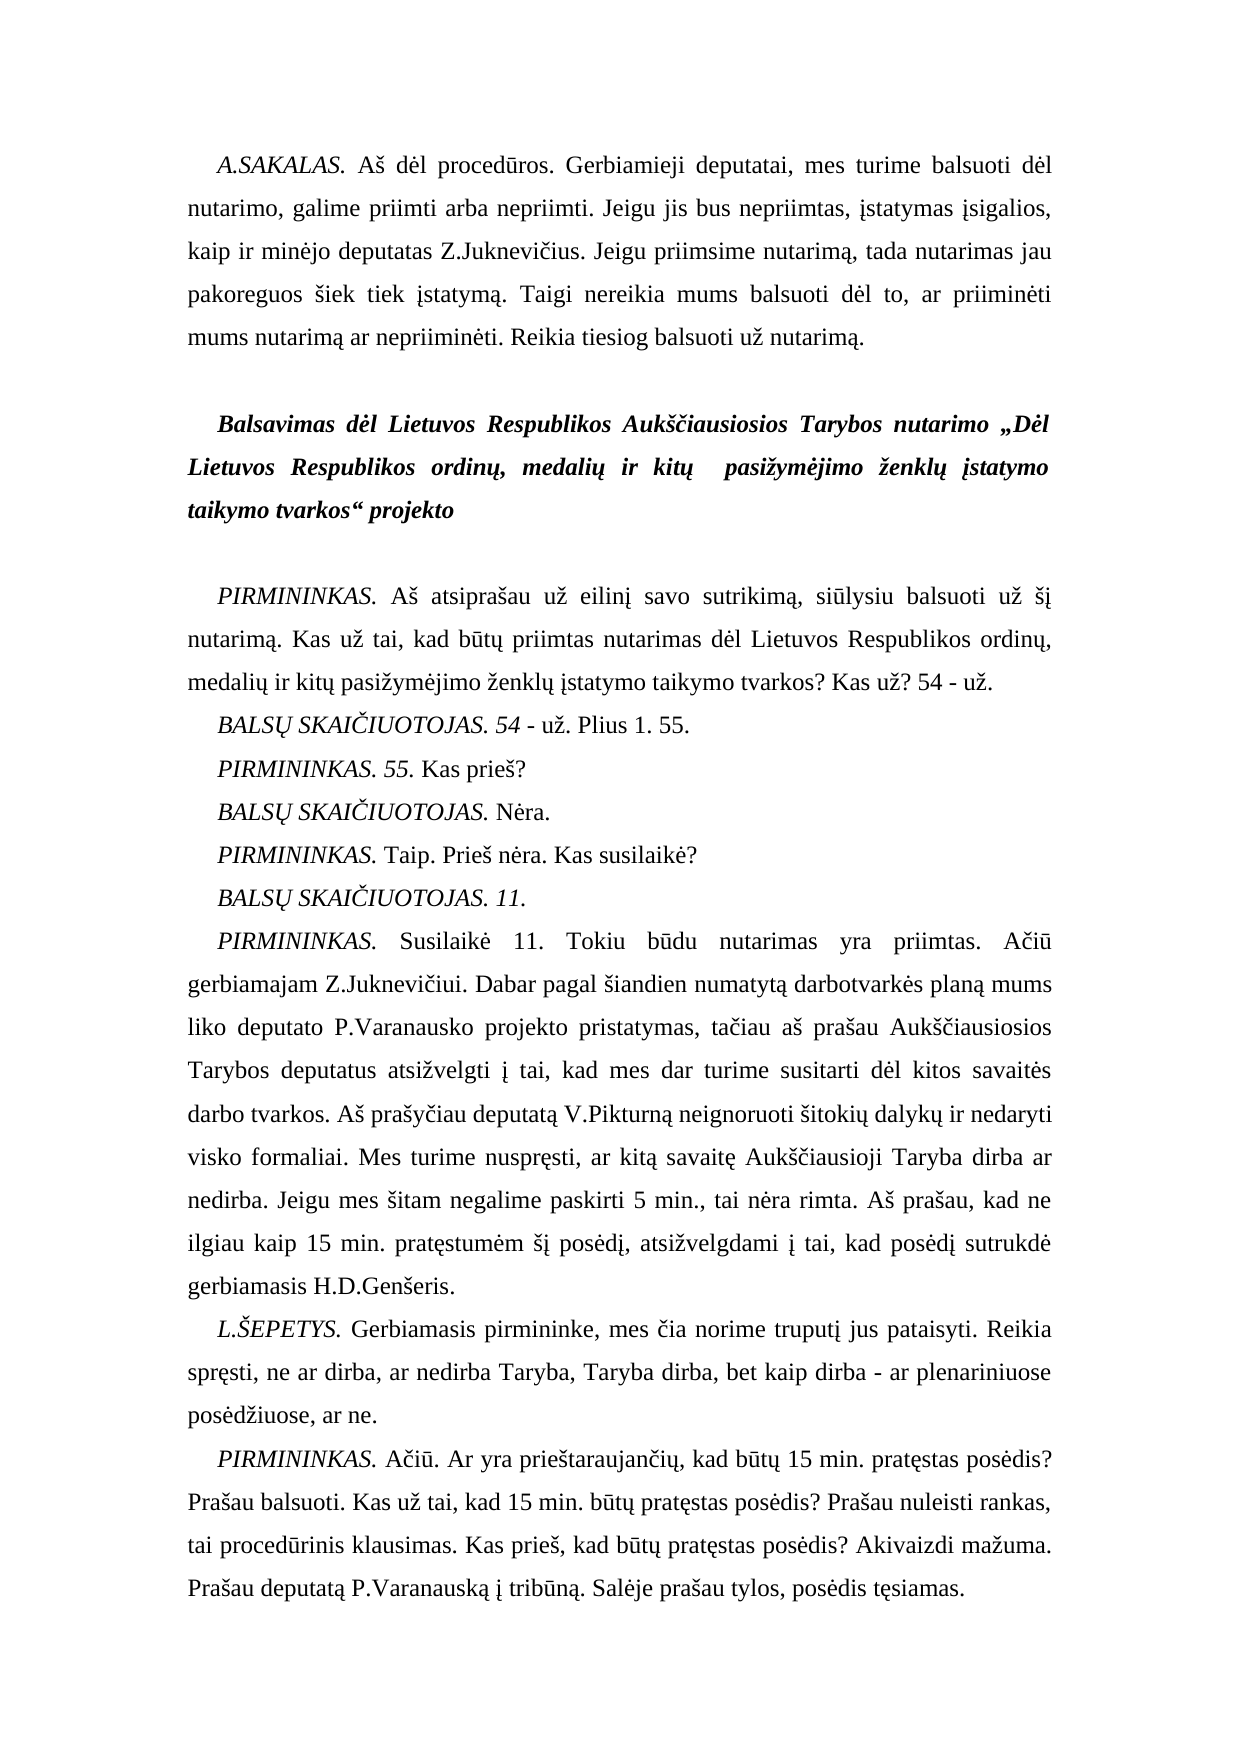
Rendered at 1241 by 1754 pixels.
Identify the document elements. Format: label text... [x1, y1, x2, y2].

text PIRMININKAS. 55. Kas prieš? [187, 754, 1053, 782]
text PIRMININKAS. Aš atsiprašau už eilinį savo sutrikimą, siūlysiu balsuoti už šį nutarimą. Kas už tai, kad būtų priimtas nutarimas dėl Lietuvos Respublikos ordinų, medalių ir kitų pasižymėjimo ženklų įstatymo taikymo tvarkos? Kas už? 54 - už. [187, 581, 1053, 696]
text PIRMININKAS. Susilaikė 11. Tokiu būdu nutarimas yra priimtas. Ačiū gerbiamajam Z.Juknevičiui. Dabar pagal šiandien numatytą darbotvarkės planą mums liko deputato P.Varanausko projekto pristatymas, tačiau aš prašau Aukščiausiosios Tarybos deputatus atsižvelgti į tai, kad mes dar turime susitarti dėl kitos savaitės darbo tvarkos. Aš prašyčiau deputatą V.Pikturną neignoruoti šitokių dalykų ir nedaryti visko formaliai. Mes turime nuspręsti, ar kitą savaitę Aukščiausioji Taryba dirba ar nedirba. Jeigu mes šitam negalime paskirti 5 min., tai nėra rimta. Aš prašau, kad ne ilgiau kaip 15 min. pratęstumėm šį posėdį, atsižvelgdami į tai, kad posėdį sutrukdė gerbiamasis H.D.Genšeris. [187, 926, 1053, 1300]
text L.ŠEPETYS. Gerbiamasis pirmininke, mes čia norime truputį jus pataisyti. Reikia spręsti, ne ar dirba, ar nedirba Taryba, Taryba dirba, bet kaip dirba - ar plenariniuose posėdžiuose, ar ne. [187, 1314, 1053, 1429]
text A.SAKALAS. Aš dėl procedūros. Gerbiamieji deputatai, mes turime balsuoti dėl nutarimo, galime priimti arba nepriimti. Jeigu jis bus nepriimtas, įstatymas įsigalios, kaip ir minėjo deputatas Z.Juknevičius. Jeigu priimsime nutarimą, tada nutarimas jau pakoreguos šiek tiek įstatymą. Taigi nereikia mums balsuoti dėl to, ar priiminėti mums nutarimą ar nepriiminėti. Reikia tiesiog balsuoti už nutarimą. [187, 150, 1053, 351]
text Balsavimas dėl Lietuvos Respublikos Aukščiausiosios Tarybos nutarimo „Dėl Lietuvos Respublikos ordinų, medalių ir kitų pasižymėjimo ženklų įstatymo taikymo tvarkos“ projekto [187, 409, 1053, 524]
text BALSŲ SKAIČIUOTOJAS. Nėra. [187, 797, 1053, 826]
text PIRMININKAS. Ačiū. Ar yra prieštaraujančių, kad būtų 15 min. pratęstas posėdis? Prašau balsuoti. Kas už tai, kad 15 min. būtų pratęstas posėdis? Prašau nuleisti rankas, tai procedūrinis klausimas. Kas prieš, kad būtų pratęstas posėdis? Akivaizdi mažuma. Prašau deputatą P.Varanauską į tribūną. Salėje prašau tylos, posėdis tęsiamas. [187, 1444, 1053, 1602]
text BALSŲ SKAIČIUOTOJAS. 54 - už. Plius 1. 55. [187, 711, 1053, 739]
text PIRMININKAS. Taip. Prieš nėra. Kas susilaikė? [187, 840, 1053, 869]
text BALSŲ SKAIČIUOTOJAS. 11. [187, 883, 1053, 912]
